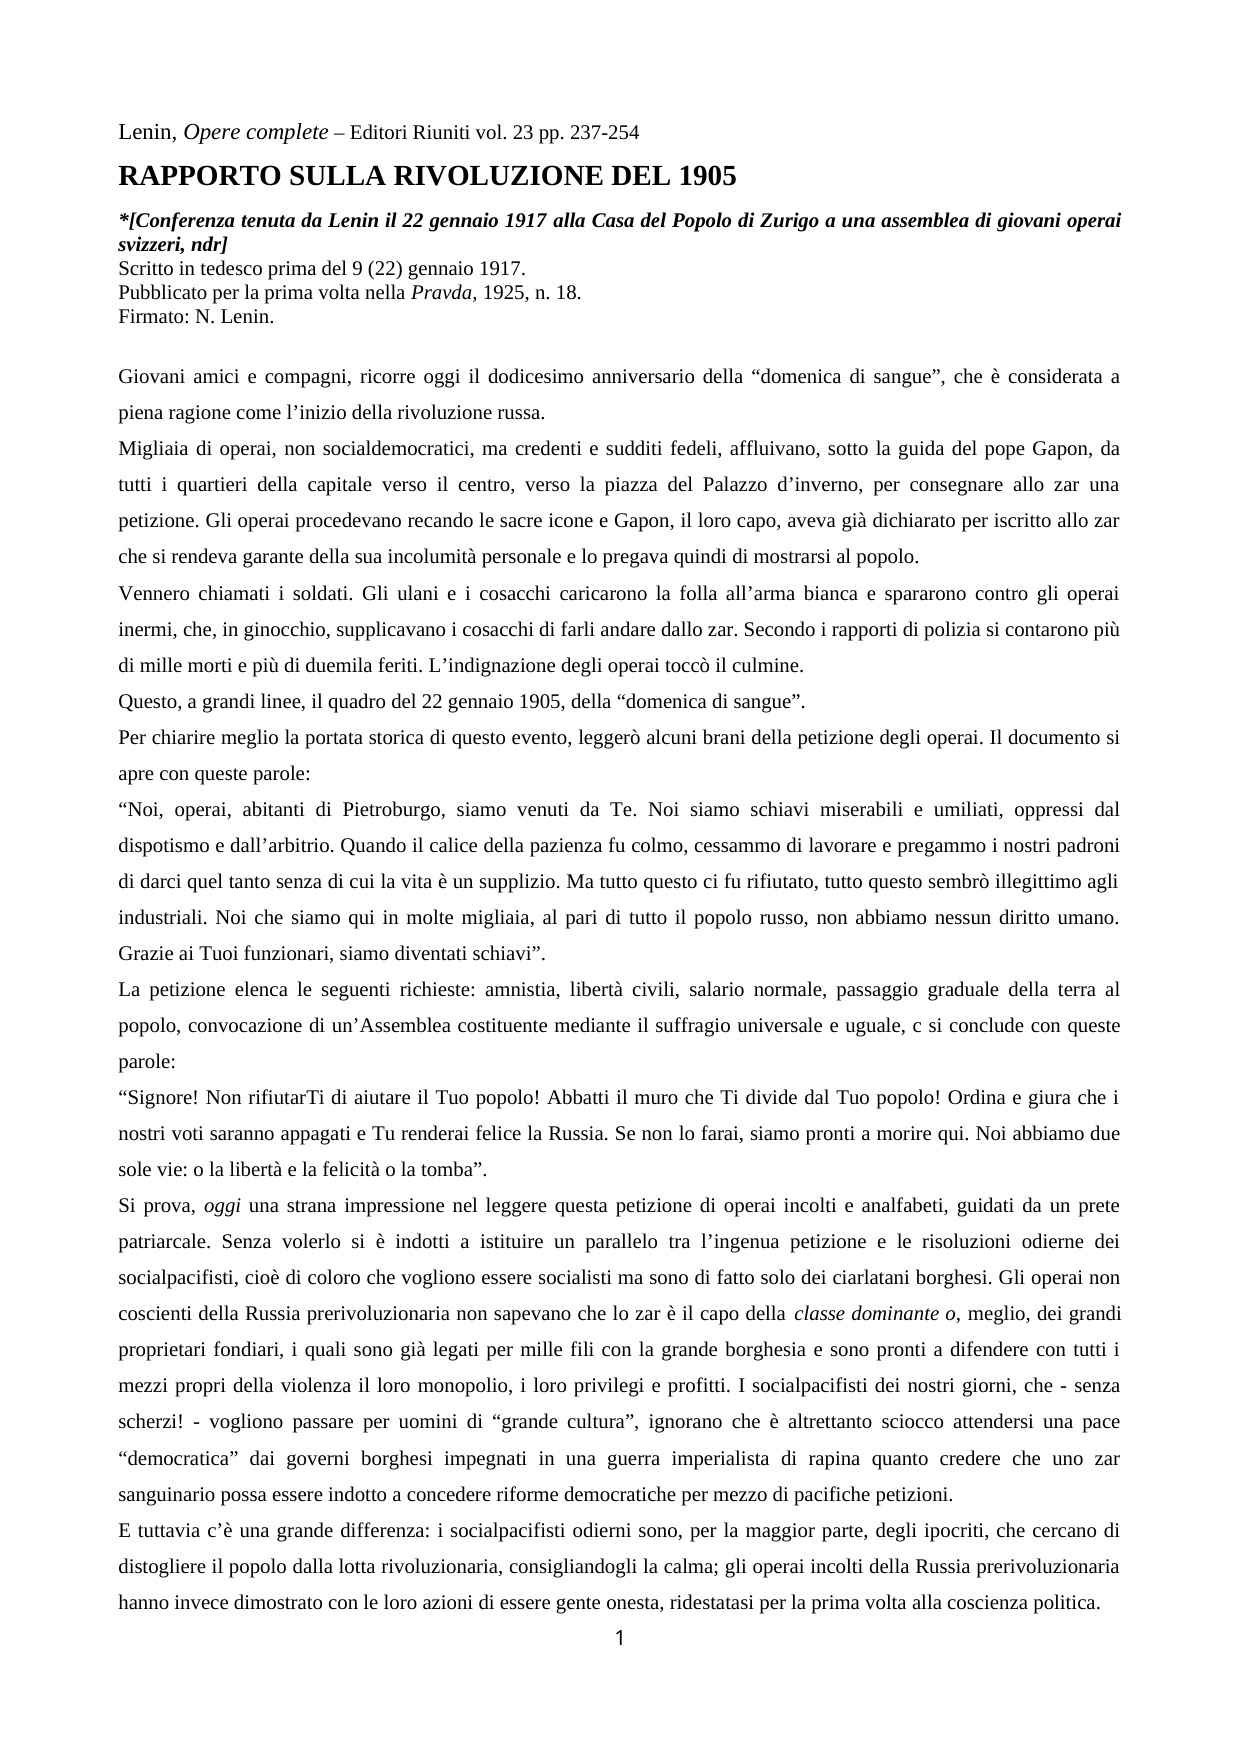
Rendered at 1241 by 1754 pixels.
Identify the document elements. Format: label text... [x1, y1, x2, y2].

text E tuttavia c’è una grande differenza: i socialpacifisti odierni sono, per la maggior parte, degli ipocriti, che cercano di distogliere il popolo dalla lotta rivoluzionaria, consigliandogli la calma; gli operai incolti della Russia prerivoluzionaria hanno invece dimostrato con le loro azioni di essere gente onesta, ridestatasi per la prima volta alla coscienza politica. [118, 1518, 1122, 1614]
text Si prova, oggi una strana impressione nel leggere questa petizione di operai incolti e analfabeti, guidati da un prete patriarcale. Senza volerlo si è indotti a istituire un parallelo tra l’ingenua petizione e le risoluzioni odierne dei socialpacifisti, cioè di coloro che vogliono essere socialisti ma sono di fatto solo dei ciarlatani borghesi. Gli operai non coscienti della Russia prerivoluzionaria non sapevano che lo zar è il capo della classe dominante o, meglio, dei grandi proprietari fondiari, i quali sono già legati per mille fili con la grande borghesia e sono pronti a difendere con tutti i mezzi propri della violenza il loro monopolio, i loro privilegi e profitti. I socialpacifisti dei nostri giorni, che - senza scherzi! - vogliono passare per uomini di “grande cultura”, ignorano che è altrettanto sciocco attendersi una pace “democratica” dai governi borghesi impegnati in una guerra imperialista di rapina quanto credere che uno zar sanguinario possa essere indotto a concedere riforme democratiche per mezzo di pacifiche petizioni. [118, 1193, 1122, 1506]
text RAPPORTO SULLA RIVOLUZIONE DEL 1905 [118, 158, 1122, 191]
text Per chiarire meglio la portata storica di questo evento, leggerò alcuni brani della petizione degli operai. Il documento si apre con queste parole: [118, 725, 1122, 785]
text Questo, a grandi linee, il quadro del 22 gennaio 1905, della “domenica di sangue”. [118, 689, 1122, 713]
text Giovani amici e compagni, ricorre oggi il dodicesimo anniversario della “domenica di sangue”, che è considerata a piena ragione come l’inizio della rivoluzione russa. [118, 364, 1122, 424]
text Lenin, Opere complete – Editori Riuniti vol. 23 pp. 237-254 [118, 118, 1122, 144]
text Firmato: N. Lenin. [118, 304, 1122, 328]
text Migliaia di operai, non socialdemocratici, ma credenti e sudditi fedeli, affluivano, sotto la guida del pope Gapon, da tutti i quartieri della capitale verso il centro, verso la piazza del Palazzo d’inverno, per consegnare allo zar una petizione. Gli operai procedevano recando le sacre icone e Gapon, il loro capo, aveva già dichiarato per iscritto allo zar che si rendeva garante della sua incolumità personale e lo pregava quindi di mostrarsi al popolo. [118, 436, 1122, 568]
text “Noi, operai, abitanti di Pietroburgo, siamo venuti da Te. Noi siamo schiavi miserabili e umiliati, oppressi dal dispotismo e dall’arbitrio. Quando il calice della pazienza fu colmo, cessammo di lavorare e pregammo i nostri padroni di darci quel tanto senza di cui la vita è un supplizio. Ma tutto questo ci fu rifiutato, tutto questo sembrò illegittimo agli industriali. Noi che siamo qui in molte migliaia, al pari di tutto il popolo russo, non abbiamo nessun diritto umano. Grazie ai Tuoi funzionari, siamo diventati schiavi”. [118, 797, 1122, 965]
text Scritto in tedesco prima del 9 (22) gennaio 1917. [118, 256, 1122, 280]
text Vennero chiamati i soldati. Gli ulani e i cosacchi caricarono la folla all’arma bianca e spararono contro gli operai inermi, che, in ginocchio, supplicavano i cosacchi di farli andare dallo zar. Secondo i rapporti di polizia si contarono più di mille morti e più di duemila feriti. L’indignazione degli operai toccò il culmine. [118, 581, 1122, 677]
text La petizione elenca le seguenti richieste: amnistia, libertà civili, salario normale, passaggio graduale della terra al popolo, convocazione di un’Assemblea costituente mediante il suffragio universale e uguale, c si conclude con queste parole: [118, 977, 1122, 1073]
text *[Conferenza tenuta da Lenin il 22 gennaio 1917 alla Casa del Popolo di Zurigo a una assemblea di giovani operai svizzeri, ndr] [118, 208, 1122, 256]
text Pubblicato per la prima volta nella Pravda, 1925, n. 18. [118, 280, 1122, 304]
text “Signore! Non rifiutarTi di aiutare il Tuo popolo! Abbatti il muro che Ti divide dal Tuo popolo! Ordina e giura che i nostri voti saranno appagati e Tu renderai felice la Russia. Se non lo farai, siamo pronti a morire qui. Noi abbiamo due sole vie: o la libertà e la felicità o la tomba”. [118, 1085, 1122, 1181]
